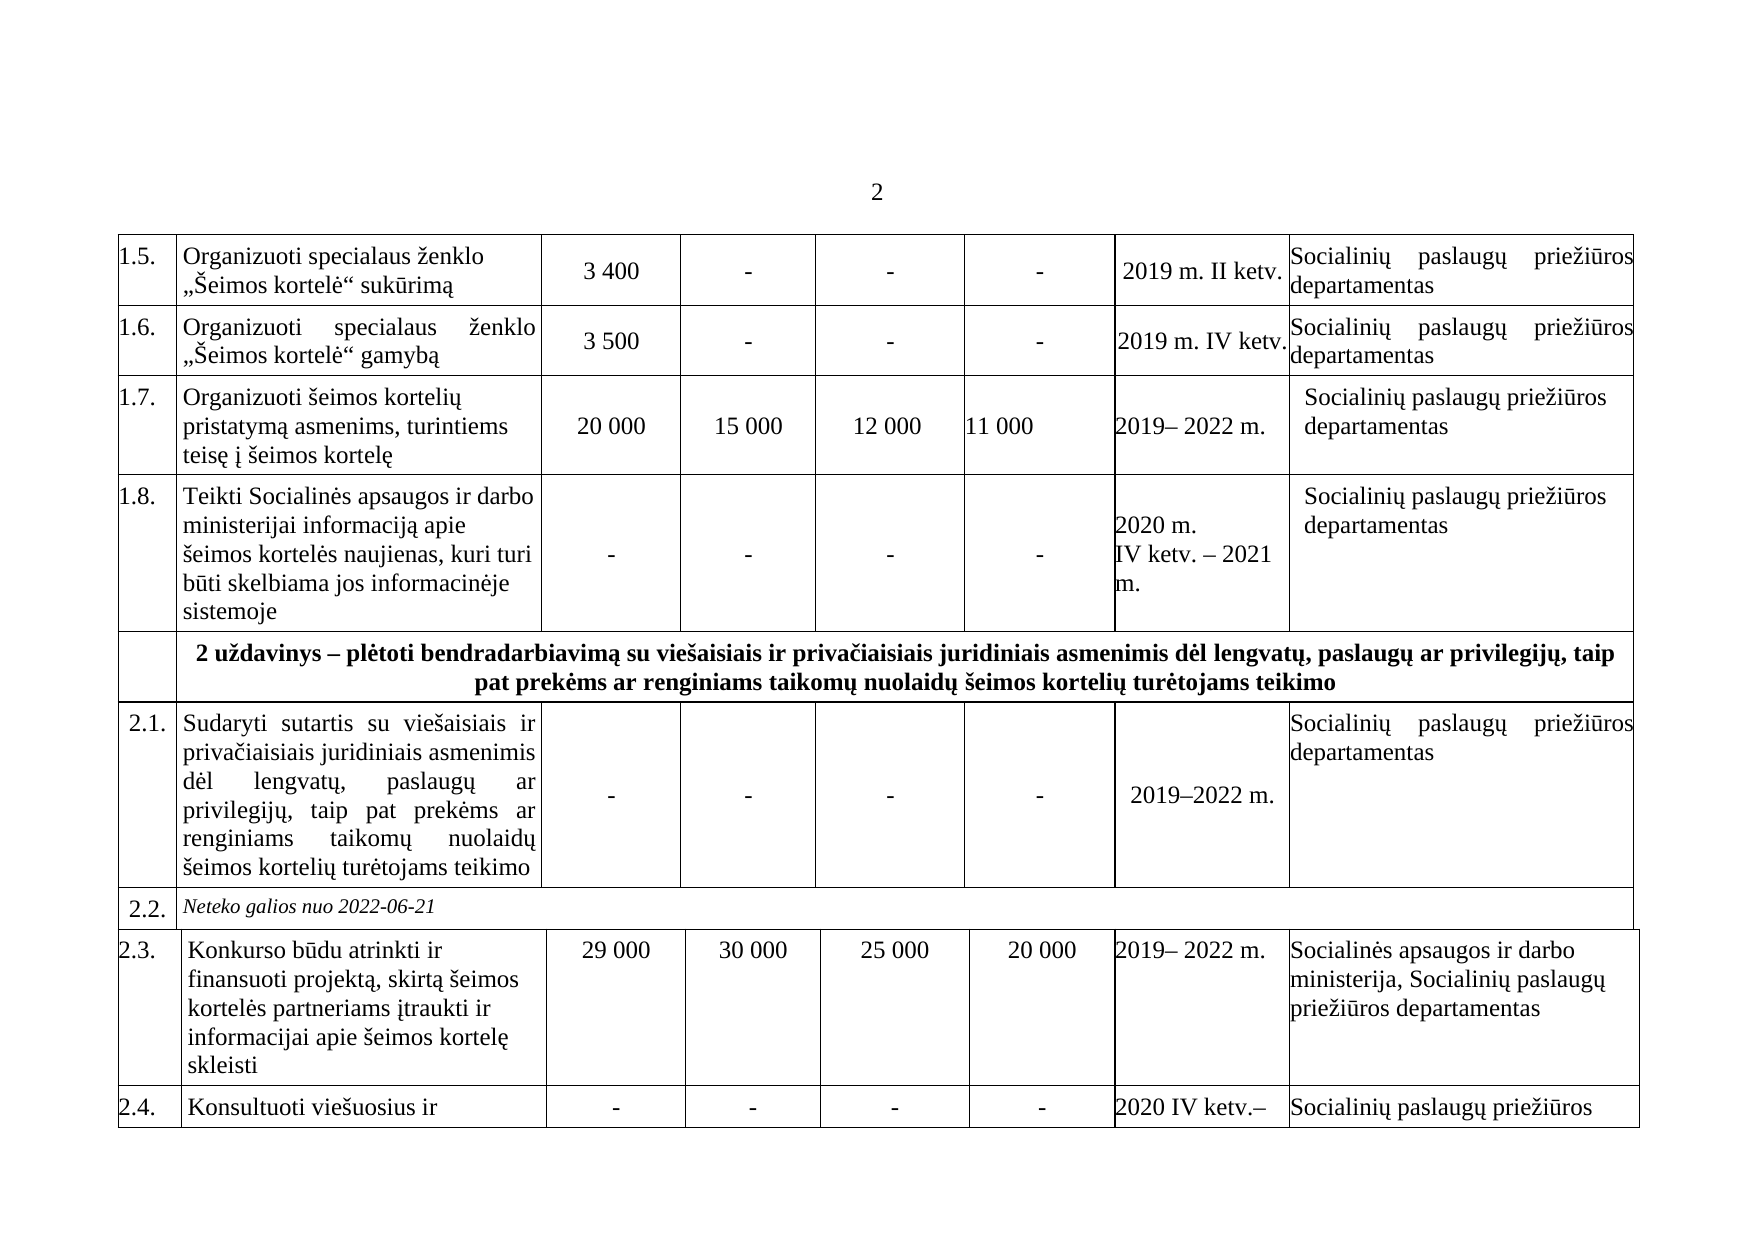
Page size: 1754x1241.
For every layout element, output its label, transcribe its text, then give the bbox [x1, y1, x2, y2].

table_cell 1.6. [119, 306, 176, 375]
table_cell 2.4. [119, 1086, 181, 1127]
table_cell - [681, 475, 815, 631]
table_cell - [686, 1086, 820, 1127]
table_cell - [542, 475, 680, 631]
table_cell Organizuoti specialaus ženklo „Šeimos kortelė“ gamybą [177, 306, 541, 375]
table_cell Socialinių paslaugų priežiūros departamentas [1290, 306, 1633, 375]
table_cell 2020 IV ketv.– [1116, 1086, 1289, 1127]
table_cell Teikti Socialinės apsaugos ir darbo ministerijai informaciją apie šeimos kortelės naujienas, kuri turi būti skelbiama jos informacinėje sistemoje [177, 475, 541, 631]
table_cell - [816, 475, 964, 631]
table_cell 2019– 2022 m. [1116, 930, 1289, 1085]
table_cell 3 500 [542, 306, 680, 375]
table_cell Konkurso būdu atrinkti ir finansuoti projektą, skirtą šeimos kortelės partneriams įtraukti ir informacijai apie šeimos kortelę skleisti [182, 930, 546, 1085]
table_cell 3 400 [542, 235, 680, 305]
table_cell - [681, 235, 815, 305]
table_cell 20 000 [970, 930, 1114, 1085]
table_cell [1634, 375, 1639, 474]
table_cell 11 000 [965, 376, 1114, 474]
table_cell - [547, 1086, 685, 1127]
table_cell Socialinių paslaugų priežiūros departamentas [1290, 703, 1633, 887]
table_cell 29 000 [547, 930, 685, 1085]
table_cell - [681, 306, 815, 375]
table_cell - [542, 703, 680, 887]
table_cell Neteko galios nuo 2022-06-21 [177, 888, 1633, 928]
table_cell Socialinių paslaugų priežiūros departamentas [1290, 235, 1633, 305]
table_cell 1.7. [119, 376, 176, 474]
table_cell - [816, 703, 964, 887]
table_cell Organizuoti specialaus ženklo „Šeimos kortelė“ sukūrimą [177, 235, 541, 305]
table_cell 25 000 [821, 930, 969, 1085]
table_cell - [965, 703, 1114, 887]
table_cell 2019– 2022 m. [1116, 376, 1289, 474]
table_cell 2019–2022 m. [1116, 703, 1289, 887]
table_cell - [965, 475, 1114, 631]
table_cell Sudaryti sutartis su viešaisiais ir privačiaisiais juridiniais asmenimis dėl lengvatų, paslaugų ar privilegijų, taip pat prekėms ar renginiams taikomų nuolaidų šeimos kortelių turėtojams teikimo [177, 703, 541, 887]
table_cell Socialinės apsaugos ir darbo ministerija, Socialinių paslaugų priežiūros departamentas [1290, 930, 1639, 1085]
table_cell Socialinių paslaugų priežiūros departamentas [1290, 376, 1633, 474]
table_cell [1634, 631, 1639, 701]
table_cell Socialinių paslaugų priežiūros departamentas [1290, 475, 1633, 631]
table_cell 12 000 [816, 376, 964, 474]
table_cell 2019 m. II ketv. [1116, 235, 1289, 305]
table_cell 2.1. [119, 703, 176, 887]
table_cell 2019 m. IV ketv. [1116, 306, 1289, 375]
table_cell Organizuoti šeimos kortelių pristatymą asmenims, turintiems teisę į šeimos kortelę [177, 376, 541, 474]
table_cell 2.2. [119, 888, 176, 928]
table_cell [1634, 474, 1639, 631]
table_cell [1634, 701, 1639, 887]
table_cell 1.8. [119, 475, 176, 631]
table_cell [1634, 305, 1639, 375]
table_cell Konsultuoti viešuosius ir [182, 1086, 546, 1127]
table_cell [119, 632, 176, 701]
table_cell - [816, 235, 964, 305]
table_cell - [965, 235, 1114, 305]
table_cell 15 000 [681, 376, 815, 474]
table_cell - [681, 703, 815, 887]
table_cell 2.3. [119, 930, 181, 1085]
table_cell [1634, 887, 1639, 928]
table_cell Socialinių paslaugų priežiūros [1290, 1086, 1639, 1127]
table_cell - [965, 306, 1114, 375]
table_cell - [970, 1086, 1114, 1127]
table_cell 1.5. [119, 235, 176, 305]
table_cell 2020 m. IV ketv. – 2021 m. [1116, 475, 1289, 631]
table_cell - [816, 306, 964, 375]
table_cell 2 uždavinys – plėtoti bendradarbiavimą su viešaisiais ir privačiaisiais juridiniais asmenimis dėl lengvatų, paslaugų ar privilegijų, taip pat prekėms ar renginiams taikomų nuolaidų šeimos kortelių turėtojams teikimo [177, 632, 1633, 701]
table_cell [1634, 234, 1639, 305]
table_cell - [821, 1086, 969, 1127]
table_cell 20 000 [542, 376, 680, 474]
table_cell 30 000 [686, 930, 820, 1085]
